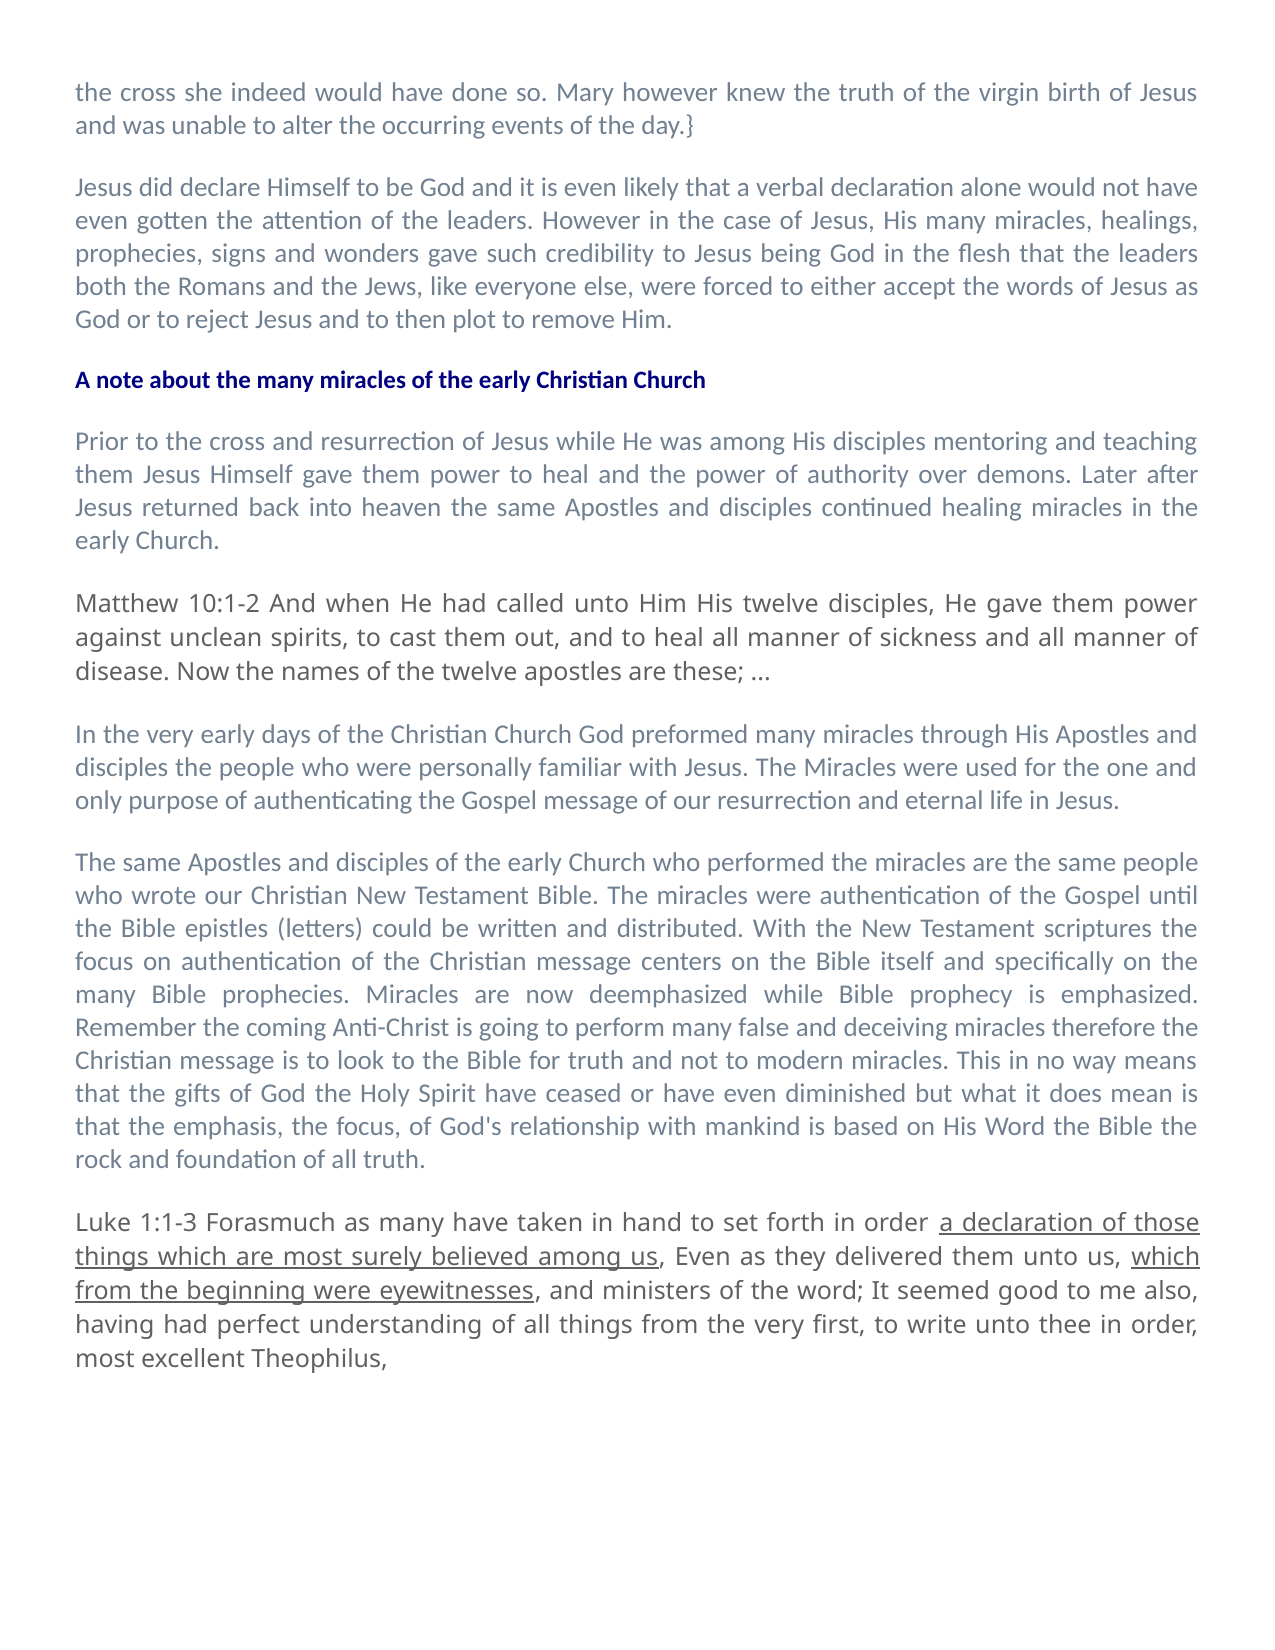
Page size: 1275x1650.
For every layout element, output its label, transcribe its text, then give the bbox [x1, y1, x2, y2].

text The same Apostles and disciples of the early Church who performed the miracles are the same people who wrote our Christian New Testament Bible. The miracles were authentication of the Gospel until the Bible epistles (letters) could be written and distributed. With the New Testament scriptures the focus on authentication of the Christian message centers on the Bible itself and specifically on the many Bible prophecies. Miracles are now deemphasized while Bible prophecy is emphasized. Remember the coming Anti-Christ is going to perform many false and deceiving miracles therefore the Christian message is to look to the Bible for truth and not to modern miracles. This in no way means that the gifts of God the Holy Spirit have ceased or have even diminished but what it does mean is that the emphasis, the focus, of God's relationship with mankind is based on His Word the Bible the rock and foundation of all truth. [75, 845, 1200, 1175]
text the cross she indeed would have done so. Mary however knew the truth of the virgin birth of Jesus and was unable to alter the occurring events of the day.} [75, 75, 1200, 141]
text Jesus did declare Himself to be God and it is even likely that a verbal declaration alone would not have even gotten the attention of the leaders. However in the case of Jesus, His many miracles, healings, prophecies, signs and wonders gave such credibility to Jesus being God in the flesh that the leaders both the Romans and the Jews, like everyone else, were forced to either accept the words of Jesus as God or to reject Jesus and to then plot to remove Him. [75, 170, 1200, 335]
text Luke 1:1-3 Forasmuch as many have taken in hand to set forth in order a declaration of those things which are most surely believed among us, Even as they delivered them unto us, which from the beginning were eyewitnesses, and ministers of the word; It seemed good to me also, having had perfect understanding of all things from the very first, to write unto thee in order, most excellent Theophilus, [75, 1204, 1200, 1375]
text A note about the many miracles of the early Christian Church [75, 364, 1200, 395]
text Prior to the cross and resurrection of Jesus while He was among His disciples mentoring and teaching them Jesus Himself gave them power to heal and the power of authority over demons. Later after Jesus returned back into heaven the same Apostles and disciples continued healing miracles in the early Church. [75, 424, 1200, 556]
text In the very early days of the Christian Church God preformed many miracles through His Apostles and disciples the people who were personally familiar with Jesus. The Miracles were used for the one and only purpose of authenticating the Gospel message of our resurrection and eternal life in Jesus. [75, 717, 1200, 816]
text Matthew 10:1-2 And when He had called unto Him His twelve disciples, He gave them power against unclean spirits, to cast them out, and to heal all manner of sickness and all manner of disease. Now the names of the twelve apostles are these; ... [75, 585, 1200, 688]
